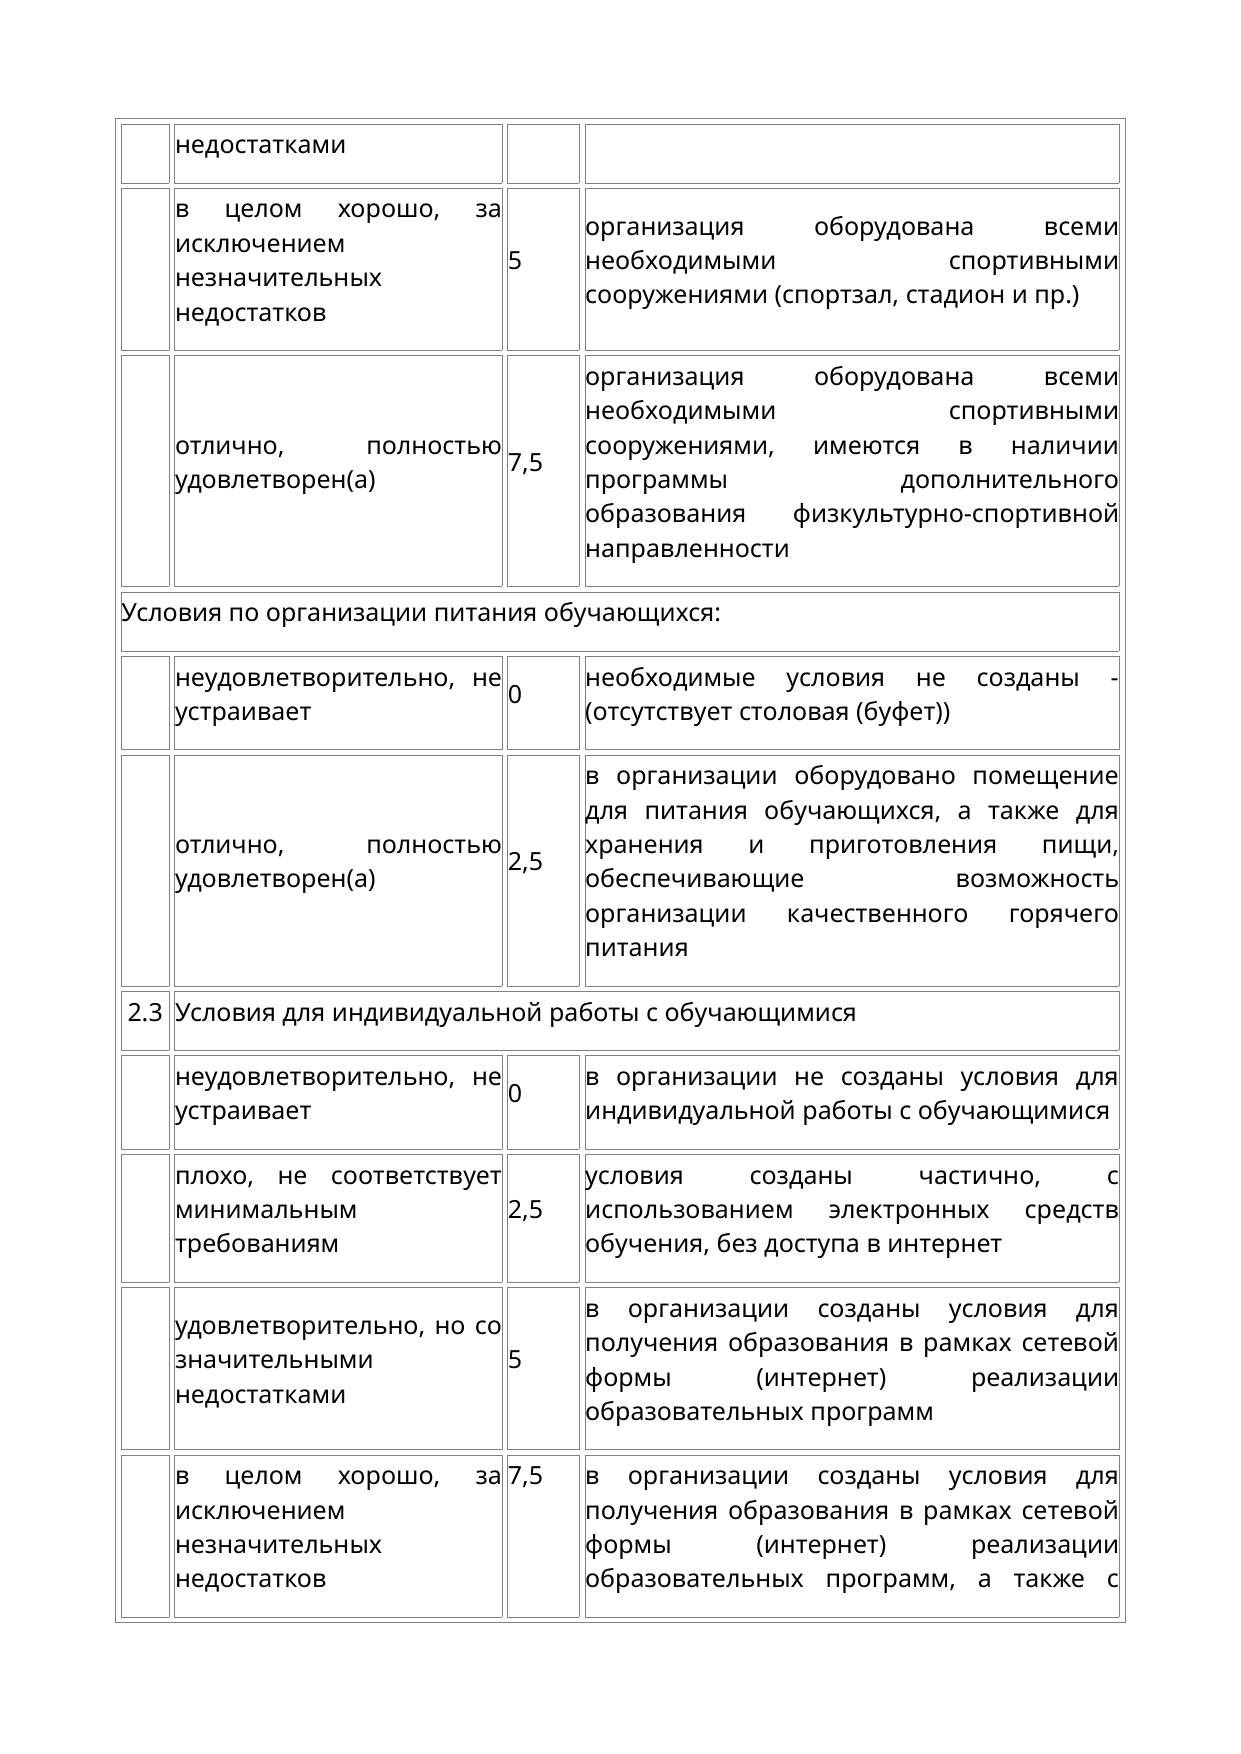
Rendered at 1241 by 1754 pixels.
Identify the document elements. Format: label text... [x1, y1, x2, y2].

table_cell в целом хорошо, за исключением незначительных недостатков [172, 183, 505, 350]
table_cell 7,5 [505, 1449, 582, 1617]
table_cell 0 [505, 652, 582, 749]
table_cell организация оборудована всеми необходимыми спортивными сооружениями (спортзал, стадион и пр.) [582, 183, 1122, 350]
table_cell 2,5 [505, 749, 582, 986]
table_cell [122, 1155, 169, 1282]
table_cell [118, 1050, 172, 1149]
table_cell 2.3 [118, 986, 172, 1050]
table_cell Условия по организации питания обучающихся: [118, 586, 1122, 651]
table_cell в организации оборудовано помещение для питания обучающихся, а также для хранения и приготовления пищи, обеспечивающие возможность организации качественного горячего питания [582, 749, 1122, 986]
table_cell [118, 749, 172, 986]
table_cell [122, 1456, 169, 1617]
table_cell [505, 119, 582, 182]
table_cell в организации не созданы условия для индивидуальной работы с обучающимися [582, 1050, 1122, 1149]
table_cell [118, 1149, 172, 1282]
table_cell [118, 1282, 172, 1449]
table_cell отлично, полностью удовлетворен(а) [172, 749, 505, 986]
table_cell неудовлетворительно, не устраивает [172, 1050, 505, 1149]
table_cell 5 [505, 1282, 582, 1449]
table_cell в организации созданы условия для получения образования в рамках сетевой формы (интернет) реализации образовательных программ, а также с [582, 1449, 1122, 1617]
table_cell Условия для индивидуальной работы с обучающимися [172, 986, 1122, 1050]
table_cell [122, 657, 169, 749]
table_cell 2,5 [505, 1149, 582, 1282]
table_cell отлично, полностью удовлетворен(а) [172, 350, 505, 586]
table_cell в организации созданы условия для получения образования в рамках сетевой формы (интернет) реализации образовательных программ [582, 1282, 1122, 1449]
table_cell в целом хорошо, за исключением незначительных недостатков [172, 1449, 505, 1617]
table_cell [118, 183, 172, 350]
table_cell [118, 1449, 172, 1617]
table_cell организация оборудована всеми необходимыми спортивными сооружениями, имеются в наличии программы дополнительного образования физкультурно-спортивной направленности [582, 350, 1122, 586]
table_cell [118, 350, 172, 586]
table_cell [122, 756, 169, 986]
table_cell [122, 1056, 169, 1149]
table_cell 7,5 [505, 350, 582, 586]
table_cell удовлетворительно, но со значительными недостатками [172, 1282, 505, 1449]
table_cell плохо, не соответствует минимальным требованиям [172, 1149, 505, 1282]
table_cell недостатками [172, 119, 505, 182]
table_cell необходимые условия не созданы - (отсутствует столовая (буфет)) [582, 651, 1122, 749]
table_cell [122, 1288, 169, 1449]
table_cell [122, 125, 169, 182]
table_cell 0 [505, 1051, 582, 1149]
table_cell условия созданы частично, с использованием электронных средств обучения, без доступа в интернет [582, 1149, 1122, 1282]
table_cell [118, 119, 172, 182]
table_cell [118, 651, 172, 749]
table_cell [122, 356, 169, 586]
table_cell [122, 189, 169, 350]
table_cell [582, 119, 1122, 182]
table_cell неудовлетворительно, не устраивает [172, 652, 505, 749]
table_cell 5 [505, 183, 582, 350]
